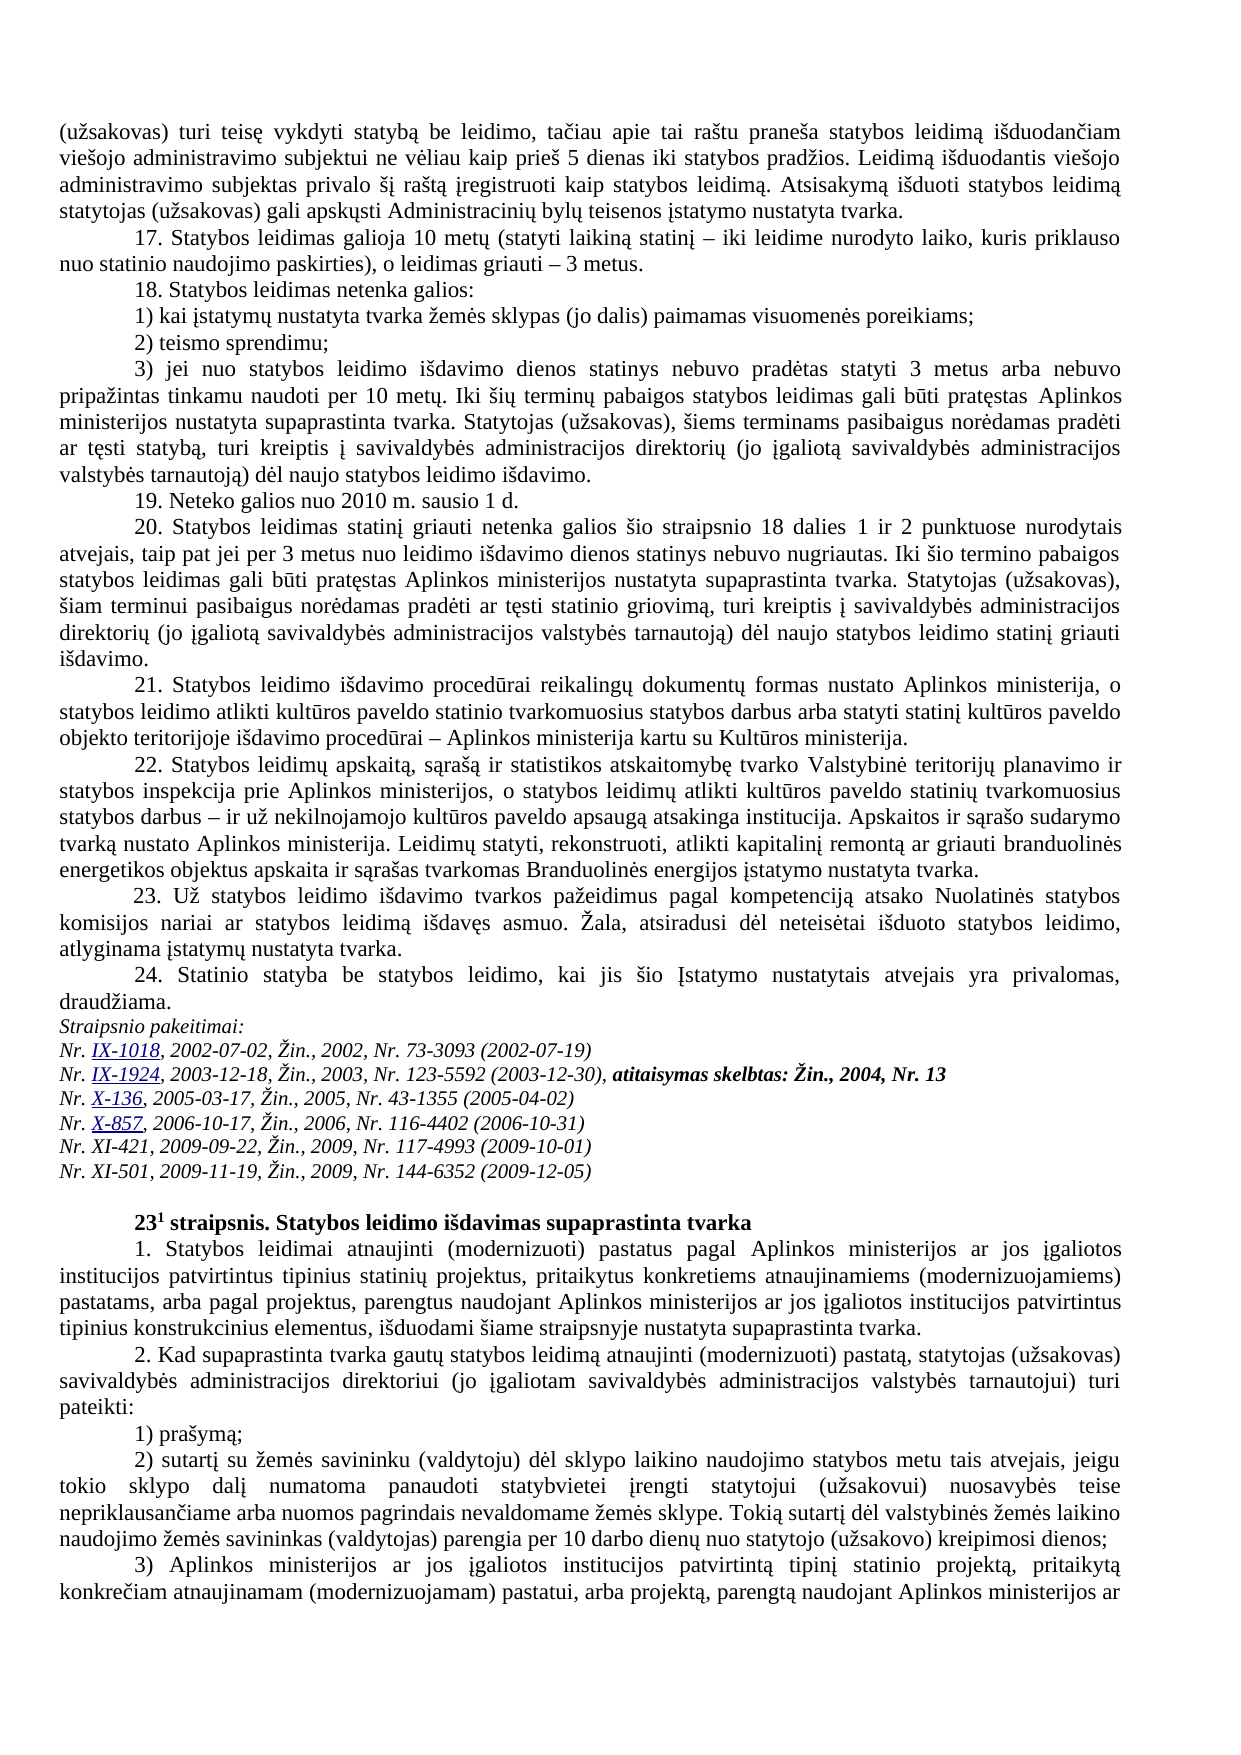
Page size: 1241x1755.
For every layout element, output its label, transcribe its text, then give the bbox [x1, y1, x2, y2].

text 1. Statybos leidimai atnaujinti (modernizuoti) pastatus pagal Aplinkos ministerijos ar jos įgaliotos institucijos patvirtintus tipinius statinių projektus, pritaikytus konkretiems atnaujinamiems (modernizuojamiems) pastatams, arba pagal projektus, parengtus naudojant Aplinkos ministerijos ar jos įgaliotos institucijos patvirtintus tipinius konstrukcinius elementus, išduodami šiame straipsnyje nustatyta supaprastinta tvarka. [59, 1235, 1122, 1341]
text Straipsnio pakeitimai: [59, 1014, 1122, 1038]
text 231 straipsnis. Statybos leidimo išdavimas supaprastinta tvarka [59, 1209, 1122, 1235]
text 23. Už statybos leidimo išdavimo tvarkos pažeidimus pagal kompetenciją atsako Nuolatinės statybos komisijos nariai ar statybos leidimą išdavęs asmuo. Žala, atsiradusi dėl neteisėtai išduoto statybos leidimo, atlyginama įstatymų nustatyta tvarka. [59, 882, 1122, 961]
text Nr. IX-1924, 2003-12-18, Žin., 2003, Nr. 123-5592 (2003-12-30), atitaisymas skelbtas: Žin., 2004, Nr. 13 [59, 1062, 1122, 1086]
text Nr. XI-501, 2009-11-19, Žin., 2009, Nr. 144-6352 (2009-12-05) [59, 1158, 1122, 1183]
text 2) sutartį su žemės savininku (valdytoju) dėl sklypo laikino naudojimo statybos metu tais atvejais, jeigu tokio sklypo dalį numatoma panaudoti statybvietei įrengti statytojui (užsakovui) nuosavybės teise nepriklausančiame arba nuomos pagrindais nevaldomame žemės sklype. Tokią sutartį dėl valstybinės žemės laikino naudojimo žemės savininkas (valdytojas) parengia per 10 darbo dienų nuo statytojo (užsakovo) kreipimosi dienos; [59, 1446, 1122, 1552]
text 21. Statybos leidimo išdavimo procedūrai reikalingų dokumentų formas nustato Aplinkos ministerija, o statybos leidimo atlikti kultūros paveldo statinio tvarkomuosius statybos darbus arba statyti statinį kultūros paveldo objekto teritorijoje išdavimo procedūrai – Aplinkos ministerija kartu su Kultūros ministerija. [59, 672, 1122, 751]
text 1) kai įstatymų nustatyta tvarka žemės sklypas (jo dalis) paimamas visuomenės poreikiams; [59, 303, 1122, 329]
text 2) teismo sprendimu; [59, 329, 1122, 355]
text 2. Kad supaprastinta tvarka gautų statybos leidimą atnaujinti (modernizuoti) pastatą, statytojas (užsakovas) savivaldybės administracijos direktoriui (jo įgaliotam savivaldybės administracijos valstybės tarnautojui) turi pateikti: [59, 1341, 1122, 1420]
text 18. Statybos leidimas netenka galios: [59, 276, 1122, 303]
text Nr. X-857, 2006-10-17, Žin., 2006, Nr. 116-4402 (2006-10-31) [59, 1110, 1122, 1134]
text 3) jei nuo statybos leidimo išdavimo dienos statinys nebuvo pradėtas statyti 3 metus arba nebuvo pripažintas tinkamu naudoti per 10 metų. Iki šių terminų pabaigos statybos leidimas gali būti pratęstas Aplinkos ministerijos nustatyta supaprastinta tvarka. Statytojas (užsakovas), šiems terminams pasibaigus norėdamas pradėti ar tęsti statybą, turi kreiptis į savivaldybės administracijos direktorių (jo įgaliotą savivaldybės administracijos valstybės tarnautoją) dėl naujo statybos leidimo išdavimo. [59, 355, 1122, 487]
text 19. Neteko galios nuo 2010 m. sausio 1 d. [59, 487, 1122, 513]
text Nr. XI-421, 2009-09-22, Žin., 2009, Nr. 117-4993 (2009-10-01) [59, 1134, 1122, 1158]
text Nr. IX-1018, 2002-07-02, Žin., 2002, Nr. 73-3093 (2002-07-19) [59, 1038, 1122, 1062]
text 20. Statybos leidimas statinį griauti netenka galios šio straipsnio 18 dalies 1 ir 2 punktuose nurodytais atvejais, taip pat jei per 3 metus nuo leidimo išdavimo dienos statinys nebuvo nugriautas. Iki šio termino pabaigos statybos leidimas gali būti pratęstas Aplinkos ministerijos nustatyta supaprastinta tvarka. Statytojas (užsakovas), šiam terminui pasibaigus norėdamas pradėti ar tęsti statinio griovimą, turi kreiptis į savivaldybės administracijos direktorių (jo įgaliotą savivaldybės administracijos valstybės tarnautoją) dėl naujo statybos leidimo statinį griauti išdavimo. [59, 513, 1122, 672]
text 1) prašymą; [59, 1420, 1122, 1446]
text (užsakovas) turi teisę vykdyti statybą be leidimo, tačiau apie tai raštu praneša statybos leidimą išduodančiam viešojo administravimo subjektui ne vėliau kaip prieš 5 dienas iki statybos pradžios. Leidimą išduodantis viešojo administravimo subjektas privalo šį raštą įregistruoti kaip statybos leidimą. Atsisakymą išduoti statybos leidimą statytojas (užsakovas) gali apskųsti Administracinių bylų teisenos įstatymo nustatyta tvarka. [59, 118, 1122, 223]
text 24. Statinio statyba be statybos leidimo, kai jis šio Įstatymo nustatytais atvejais yra privalomas, draudžiama. [59, 961, 1122, 1014]
text 3) Aplinkos ministerijos ar jos įgaliotos institucijos patvirtintą tipinį statinio projektą, pritaikytą konkrečiam atnaujinamam (modernizuojamam) pastatui, arba projektą, parengtą naudojant Aplinkos ministerijos ar [59, 1552, 1122, 1604]
text Nr. X-136, 2005-03-17, Žin., 2005, Nr. 43-1355 (2005-04-02) [59, 1086, 1122, 1110]
text 17. Statybos leidimas galioja 10 metų (statyti laikiną statinį – iki leidime nurodyto laiko, kuris priklauso nuo statinio naudojimo paskirties), o leidimas griauti – 3 metus. [59, 223, 1122, 276]
text 22. Statybos leidimų apskaitą, sąrašą ir statistikos atskaitomybę tvarko Valstybinė teritorijų planavimo ir statybos inspekcija prie Aplinkos ministerijos, o statybos leidimų atlikti kultūros paveldo statinių tvarkomuosius statybos darbus – ir už nekilnojamojo kultūros paveldo apsaugą atsakinga institucija. Apskaitos ir sąrašo sudarymo tvarką nustato Aplinkos ministerija. Leidimų statyti, rekonstruoti, atlikti kapitalinį remontą ar griauti branduolinės energetikos objektus apskaita ir sąrašas tvarkomas Branduolinės energijos įstatymo nustatyta tvarka. [59, 751, 1122, 882]
